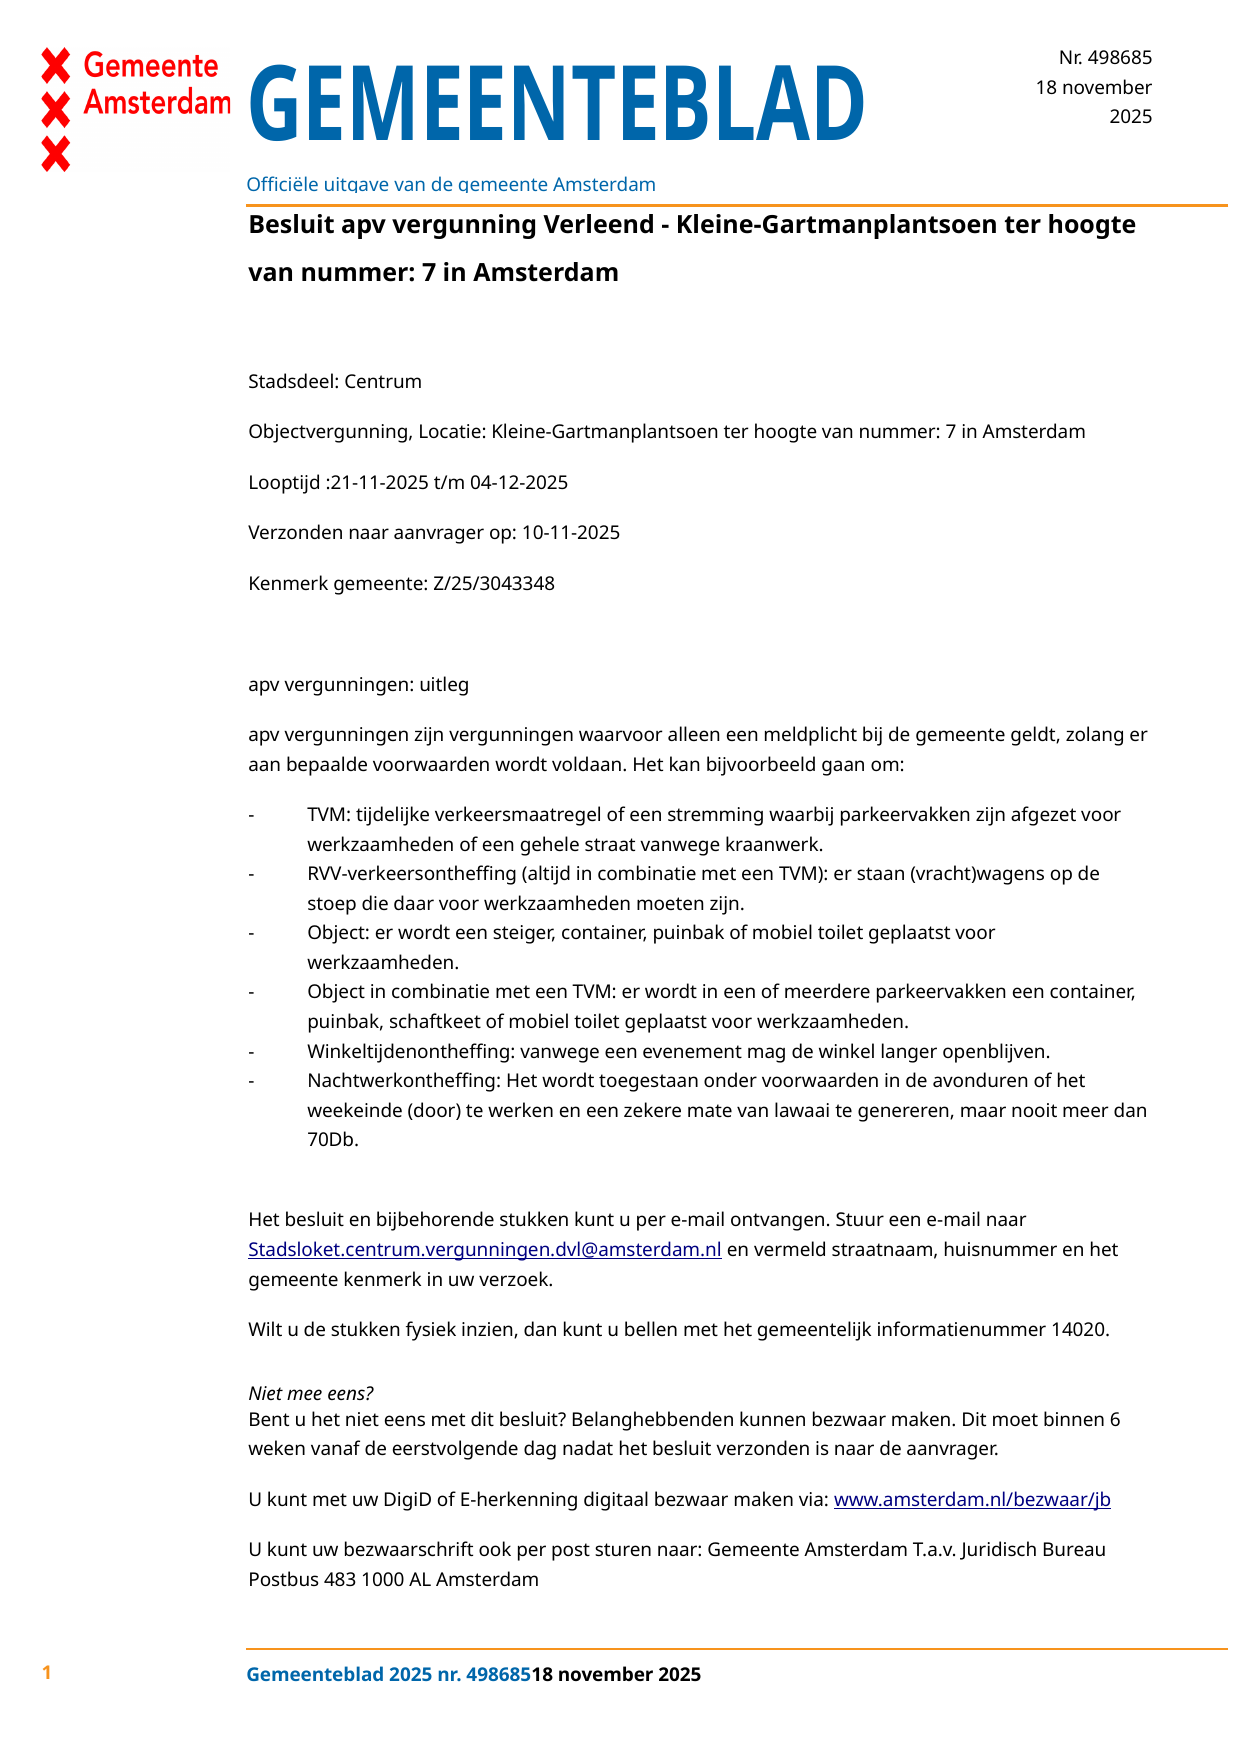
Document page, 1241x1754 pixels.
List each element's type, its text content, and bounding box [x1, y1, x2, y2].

text Het besluit en bijbehorende stukken kunt u per e-mail ontvangen. Stuur een e-mail naar Stadsloket.centrum.vergunningen.dvl@amsterdam.nl en vermeld straatnaam, huisnummer en het gemeente kenmerk in uw verzoek. [248, 1207, 1152, 1292]
list Nachtwerkontheffing: Het wordt toegestaan onder voorwaarden in de avonduren of het weekeinde (door) te werken en een zekere mate van lawaai te genereren, maar nooit meer dan 70Db. [248, 1067, 1152, 1152]
text U kunt uw bezwaarschrift ook per post sturen naar: Gemeente Amsterdam T.a.v. Juridisch Bureau Postbus 483 1000 AL Amsterdam [248, 1536, 1152, 1592]
text Bent u het niet eens met dit besluit? Belanghebbenden kunnen bezwaar maken. Dit moet binnen 6 weken vanaf de eerstvolgende dag nadat het besluit verzonden is naar de aanvrager. [248, 1406, 1152, 1461]
text Stadsdeel: Centrum [248, 368, 1152, 394]
picture [41, 47, 231, 172]
text Kenmerk gemeente: Z/25/3043348 [248, 570, 1152, 596]
list TVM: tijdelijke verkeersmaatregel of een stremming waarbij parkeervakken zijn afgezet voor werkzaamheden of een gehele straat vanwege kraanwerk. [248, 801, 1152, 857]
text Verzonden naar aanvrager op: 10-11-2025 [248, 519, 1152, 545]
text Looptijd :21-11-2025 t/m 04-12-2025 [248, 469, 1152, 495]
list Object: er wordt een steiger, container, puinbak of mobiel toilet geplaatst voor werkzaamheden. [248, 919, 1152, 975]
text Objectvergunning, Locatie: Kleine-Gartmanplantsoen ter hoogte van nummer: 7 in Amsterdam [248, 419, 1152, 444]
text U kunt met uw DigiD of E-herkenning digitaal bezwaar maken via: www.amsterdam.nl/bezwaar/jb [248, 1486, 1152, 1512]
text apv vergunningen: uitleg [248, 671, 1152, 697]
list Winkeltijdenontheffing: vanwege een evenement mag de winkel langer openblijven. [248, 1038, 1152, 1064]
text Besluit apv vergunning Verleend - Kleine-Gartmanplantsoen ter hoogte van nummer: 7 in Amsterdam [248, 207, 1152, 288]
list Object in combinatie met een TVM: er wordt in een of meerdere parkeervakken een container, puinbak, schaftkeet of mobiel toilet geplaatst voor werkzaamheden. [248, 979, 1152, 1034]
list RVV-verkeersontheffing (altijd in combinatie met een TVM): er staan (vracht)wagens op de stoep die daar voor werkzaamheden moeten zijn. [248, 860, 1152, 916]
text apv vergunningen zijn vergunningen waarvoor alleen een meldplicht bij de gemeente geldt, zolang er aan bepaalde voorwaarden wordt voldaan. Het kan bijvoorbeeld gaan om: [248, 721, 1152, 777]
text Wilt u de stukken fysiek inzien, dan kunt u bellen met het gemeentelijk informatienummer 14020. [248, 1316, 1152, 1342]
text Niet mee eens? [248, 1380, 1152, 1406]
